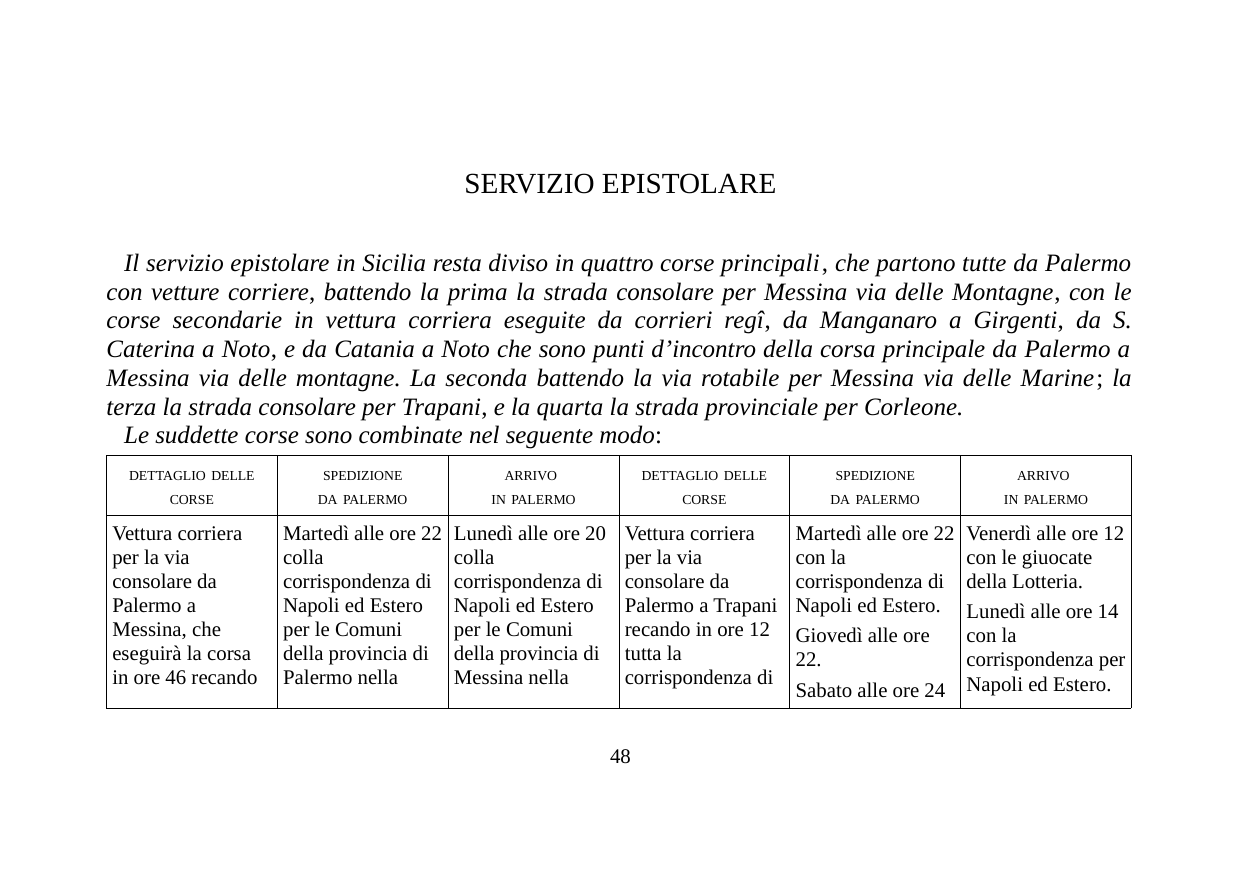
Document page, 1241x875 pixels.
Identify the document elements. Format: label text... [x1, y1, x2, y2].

table_header dettaglio delle corse [107, 456, 277, 515]
table_cell Venerdì alle ore 12 con le giuocate della Lotteria. Lunedì alle ore 14 con la corrispondenza per Napoli ed Estero. [961, 516, 1131, 707]
table_header arrivo in palermo [449, 456, 619, 515]
subtitle SERVIZIO EPISTOLARE [106, 166, 1134, 200]
table_header dettaglio delle corse [620, 456, 789, 515]
table_cell Martedì alle ore 22 colla corrispondenza di Napoli ed Estero per le Comuni della provincia di Palermo nella [278, 516, 448, 707]
table_cell Martedì alle ore 22 con la corrispondenza di Napoli ed Estero. Giovedì alle ore 22. Sabato alle ore 24 [790, 516, 960, 707]
table_header spedizione da palermo [278, 456, 448, 515]
table_cell Vettura corriera per la via consolare da Palermo a Trapani recando in ore 12 tutta la corrispondenza di [620, 516, 789, 707]
table_cell Lunedì alle ore 20 colla corrispondenza di Napoli ed Estero per le Comuni della provincia di Messina nella [449, 516, 619, 707]
text Il servizio epistolare in Sicilia resta diviso in quattro corse principali, che partono tutte da Palermo con vetture corriere, battendo la prima la strada consolare per Messina via delle Montagne, con le corse secondarie in vettura corriera eseguite da corrieri regî, da Manganaro a Girgenti, da S. Caterina a Noto, e da Catania a Noto che sono punti d’incontro della corsa principale da Palermo a Messina via delle montagne. La seconda battendo la via rotabile per Messina via delle Marine; la terza la strada consolare per Trapani, e la quarta la strada provinciale per Corleone. [106, 248, 1134, 420]
table_header arrivo in palermo [961, 456, 1131, 515]
text Le suddette corse sono combinate nel seguente modo: [106, 420, 1134, 449]
table_header spedizione da palermo [790, 456, 960, 515]
table_cell Vettura corriera per la via consolare da Palermo a Messina, che eseguirà la corsa in ore 46 recando [107, 516, 277, 707]
